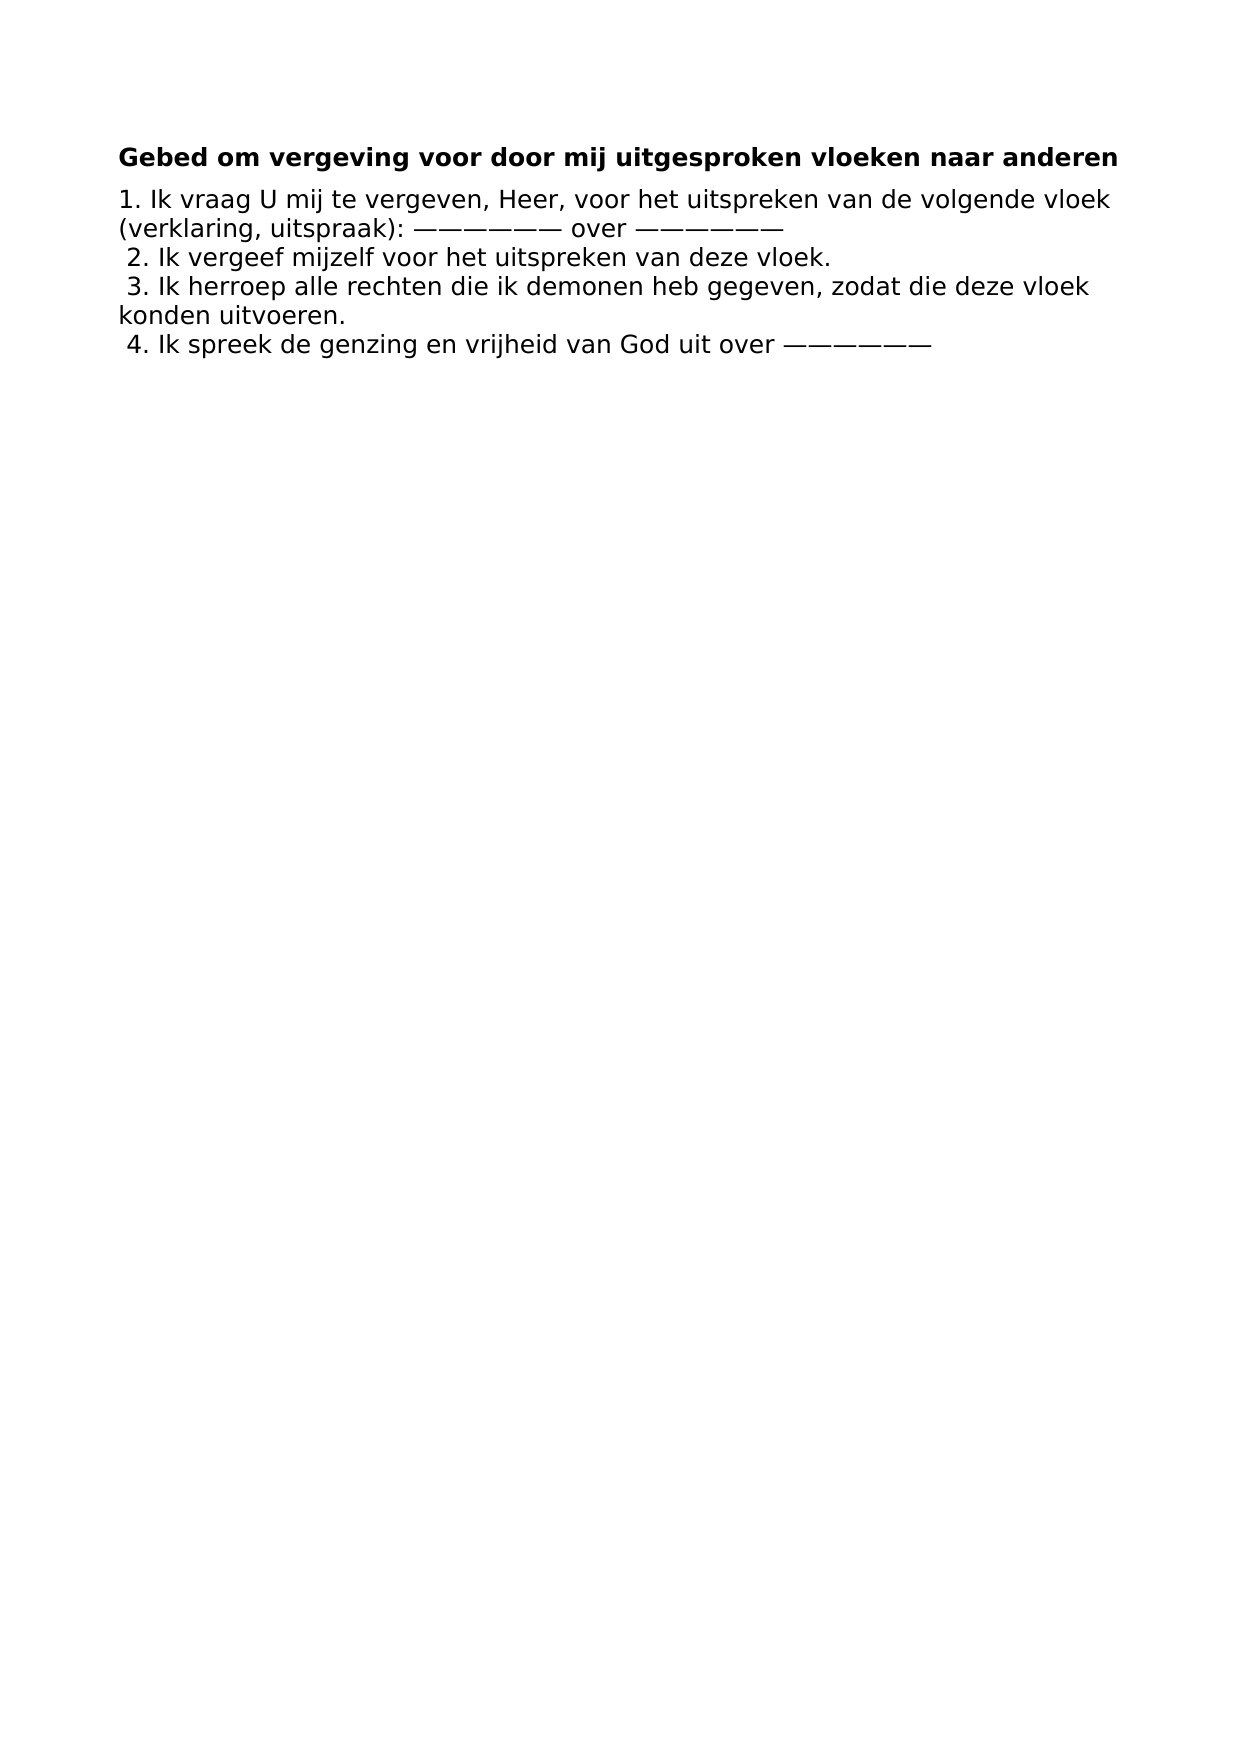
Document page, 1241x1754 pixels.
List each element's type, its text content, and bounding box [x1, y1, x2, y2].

subtitle Gebed om vergeving voor door mij uitgesproken vloeken naar anderen [118, 143, 1122, 172]
text 1. Ik vraag U mij te vergeven, Heer, voor het uitspreken van de volgende vloek (verklaring, uitspraak): —————— over —————— 2. Ik vergeef mijzelf voor het uitspreken van deze vloek. 3. Ik herroep alle rechten die ik demonen heb gegeven, zodat die deze vloek konden uitvoeren. 4. Ik spreek de genzing en vrijheid van God uit over —————— [118, 185, 1122, 360]
